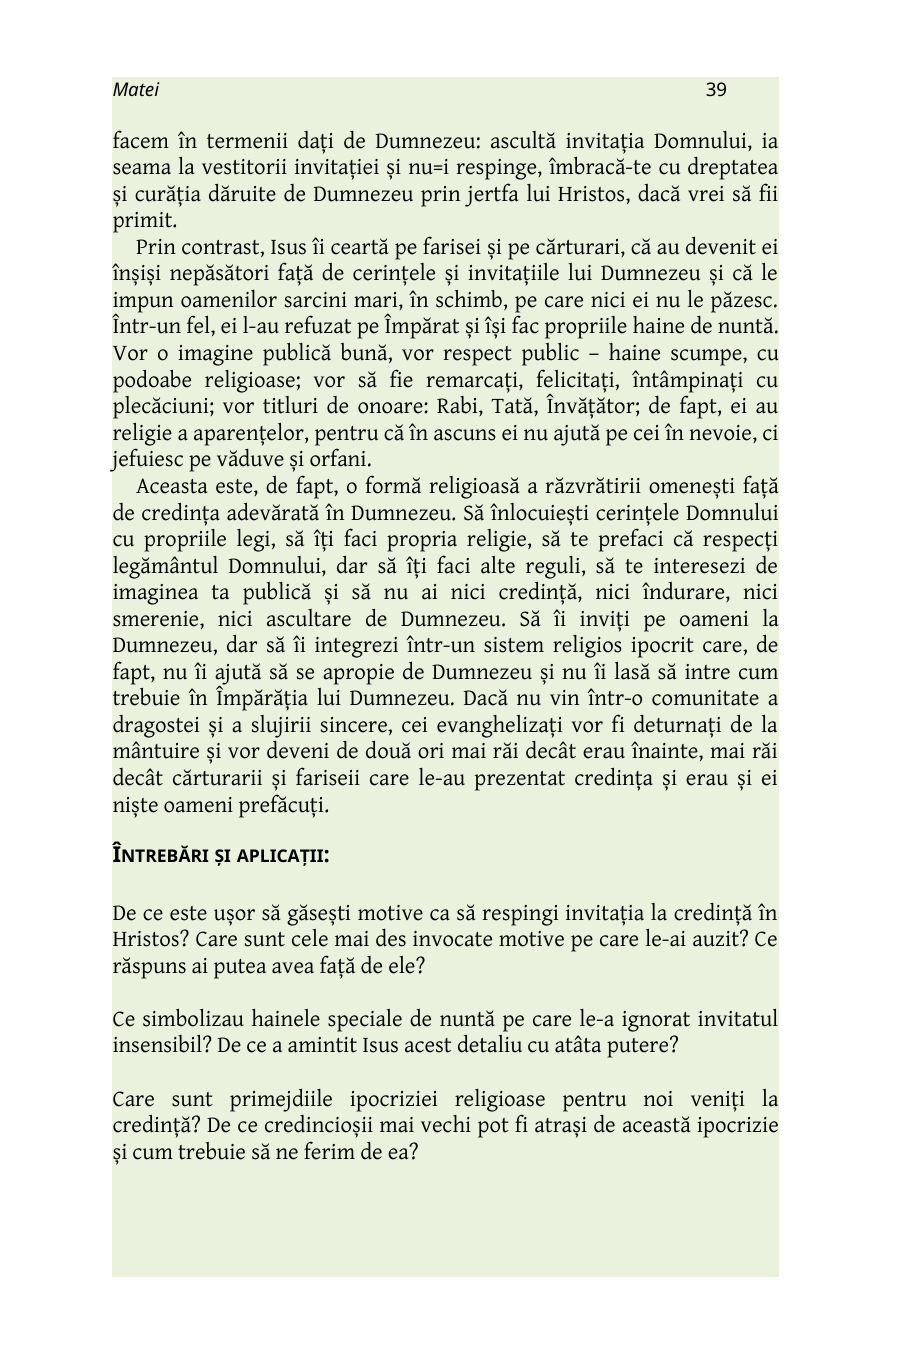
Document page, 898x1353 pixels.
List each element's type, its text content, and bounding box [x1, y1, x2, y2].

text Aceasta este, de fapt, o formă religioasă a răzvrătirii omenești față de credința adevărată în Dumnezeu. Să înlocuiești cerințele Domnului cu propriile legi, să îți faci propria religie, să te prefaci că respecți legământul Domnului, dar să îți faci alte reguli, să te interesezi de imaginea ta publică și să nu ai nici credință, nici îndurare, nici smerenie, nici ascultare de Dumnezeu. Să îi inviți pe oameni la Dumnezeu, dar să îi integrezi într-un sistem religios ipocrit care, de fapt, nu îi ajută să se apropie de Dumnezeu și nu îi lasă să intre cum trebuie în Împărăția lui Dumnezeu. Dacă nu vin într-o comunitate a dragostei și a slujirii sincere, cei evanghelizați vor fi deturnați de la mântuire și vor deveni de două ori mai răi decât erau înainte, mai răi decât cărturarii și fariseii care le-au prezentat credința și erau și ei niște oameni prefăcuți. [112, 473, 779, 818]
text Prin contrast, Isus îi ceartă pe farisei și pe cărturari, că au devenit ei înșiși nepăsători față de cerințele și invitațiile lui Dumnezeu și că le impun oamenilor sarcini mari, în schimb, pe care nici ei nu le păzesc. Într-un fel, ei l-au refuzat pe Împărat și își fac propriile haine de nuntă. Vor o imagine publică bună, vor respect public – haine scumpe, cu podoabe religioase; vor să fie remarcați, felicitați, întâmpinați cu plecăciuni; vor titluri de onoare: Rabi, Tată, Învățător; de fapt, ei au religie a aparențelor, pentru că în ascuns ei nu ajută pe cei în nevoie, ci jefuiesc pe văduve și orfani. [112, 234, 779, 473]
subtitle Întrebări și aplicații: [112, 839, 779, 869]
text Ce simbolizau hainele speciale de nuntă pe care le-a ignorat invitatul insensibil? De ce a amintit Isus acest detaliu cu atâta putere? [112, 1006, 779, 1059]
text Care sunt primejdiile ipocriziei religioase pentru noi veniți la credință? De ce credincioșii mai vechi pot fi atrași de această ipocrizie și cum trebuie să ne ferim de ea? [112, 1086, 779, 1165]
text De ce este ușor să găsești motive ca să respingi invitația la credință în Hristos? Care sunt cele mai des invocate motive pe care le-ai auzit? Ce răspuns ai putea avea față de ele? [112, 900, 779, 979]
text facem în termenii dați de Dumnezeu: ascultă invitația Domnului, ia seama la vestitorii invitației și nu=i respinge, îmbracă-te cu dreptatea și curăția dăruite de Dumnezeu prin jertfa lui Hristos, dacă vrei să fii primit. [112, 128, 779, 234]
